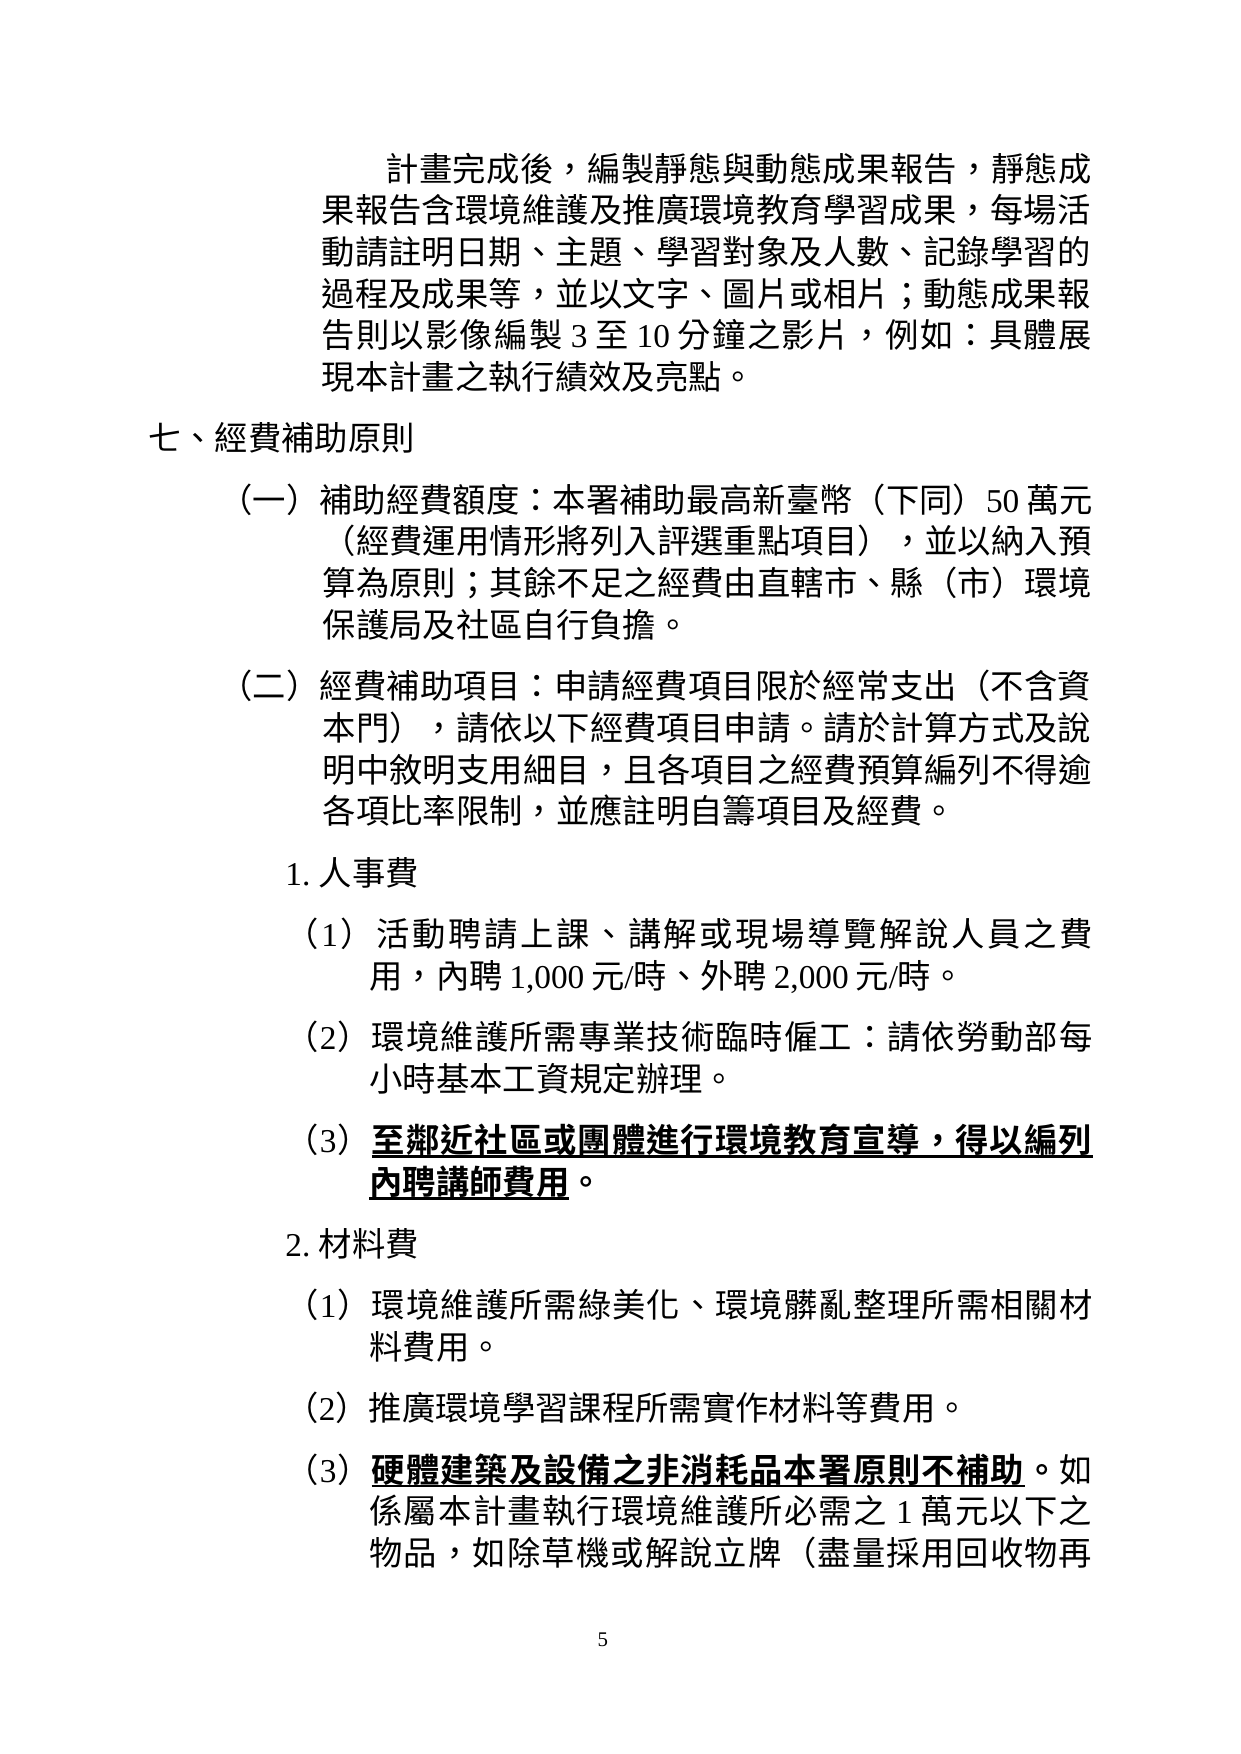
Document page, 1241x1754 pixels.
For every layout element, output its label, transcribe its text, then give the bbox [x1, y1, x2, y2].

text （2）推廣環境學習課程所需實作材料等費用。 [285, 1387, 1092, 1429]
text （1）環境維護所需綠美化、環境髒亂整理所需相關材料費用。 [285, 1284, 1092, 1367]
text （2）環境維護所需專業技術臨時僱工：請依勞動部每小時基本工資規定辦理。 [285, 1016, 1092, 1100]
text （一）補助經費額度：本署補助最高新臺幣（下同）50萬元（經費運用情形將列入評選重點項目），並以納入預算為原則；其餘不足之經費由直轄市、縣（市）環境保護局及社區自行負擔。 [219, 479, 1092, 646]
text 1. 人事費 [285, 852, 1092, 893]
text 七、經費補助原則 [148, 417, 1092, 459]
text （3）至鄰近社區或團體進行環境教育宣導，得以編列內聘講師費用。 [285, 1119, 1092, 1203]
text （二）經費補助項目：申請經費項目限於經常支出（不含資本門），請依以下經費項目申請。請於計算方式及說明中敘明支用細目，且各項目之經費預算編列不得逾各項比率限制，並應註明自籌項目及經費。 [219, 665, 1092, 832]
text 計畫完成後，編製靜態與動態成果報告，靜態成果報告含環境維護及推廣環境教育學習成果，每場活動請註明日期、主題、學習對象及人數、記錄學習的過程及成果等，並以文字、圖片或相片；動態成果報告則以影像編製3至10分鐘之影片，例如：具體展現本計畫之執行績效及亮點。 [321, 148, 1092, 398]
text （1）活動聘請上課、講解或現場導覽解說人員之費用，內聘1,000元/時、外聘2,000元/時。 [285, 913, 1092, 997]
text （3）硬體建築及設備之非消耗品本署原則不補助。如係屬本計畫執行環境維護所必需之1萬元以下之物品，如除草機或解說立牌（盡量採用回收物再 [285, 1449, 1092, 1574]
text 2. 材料費 [285, 1223, 1092, 1264]
